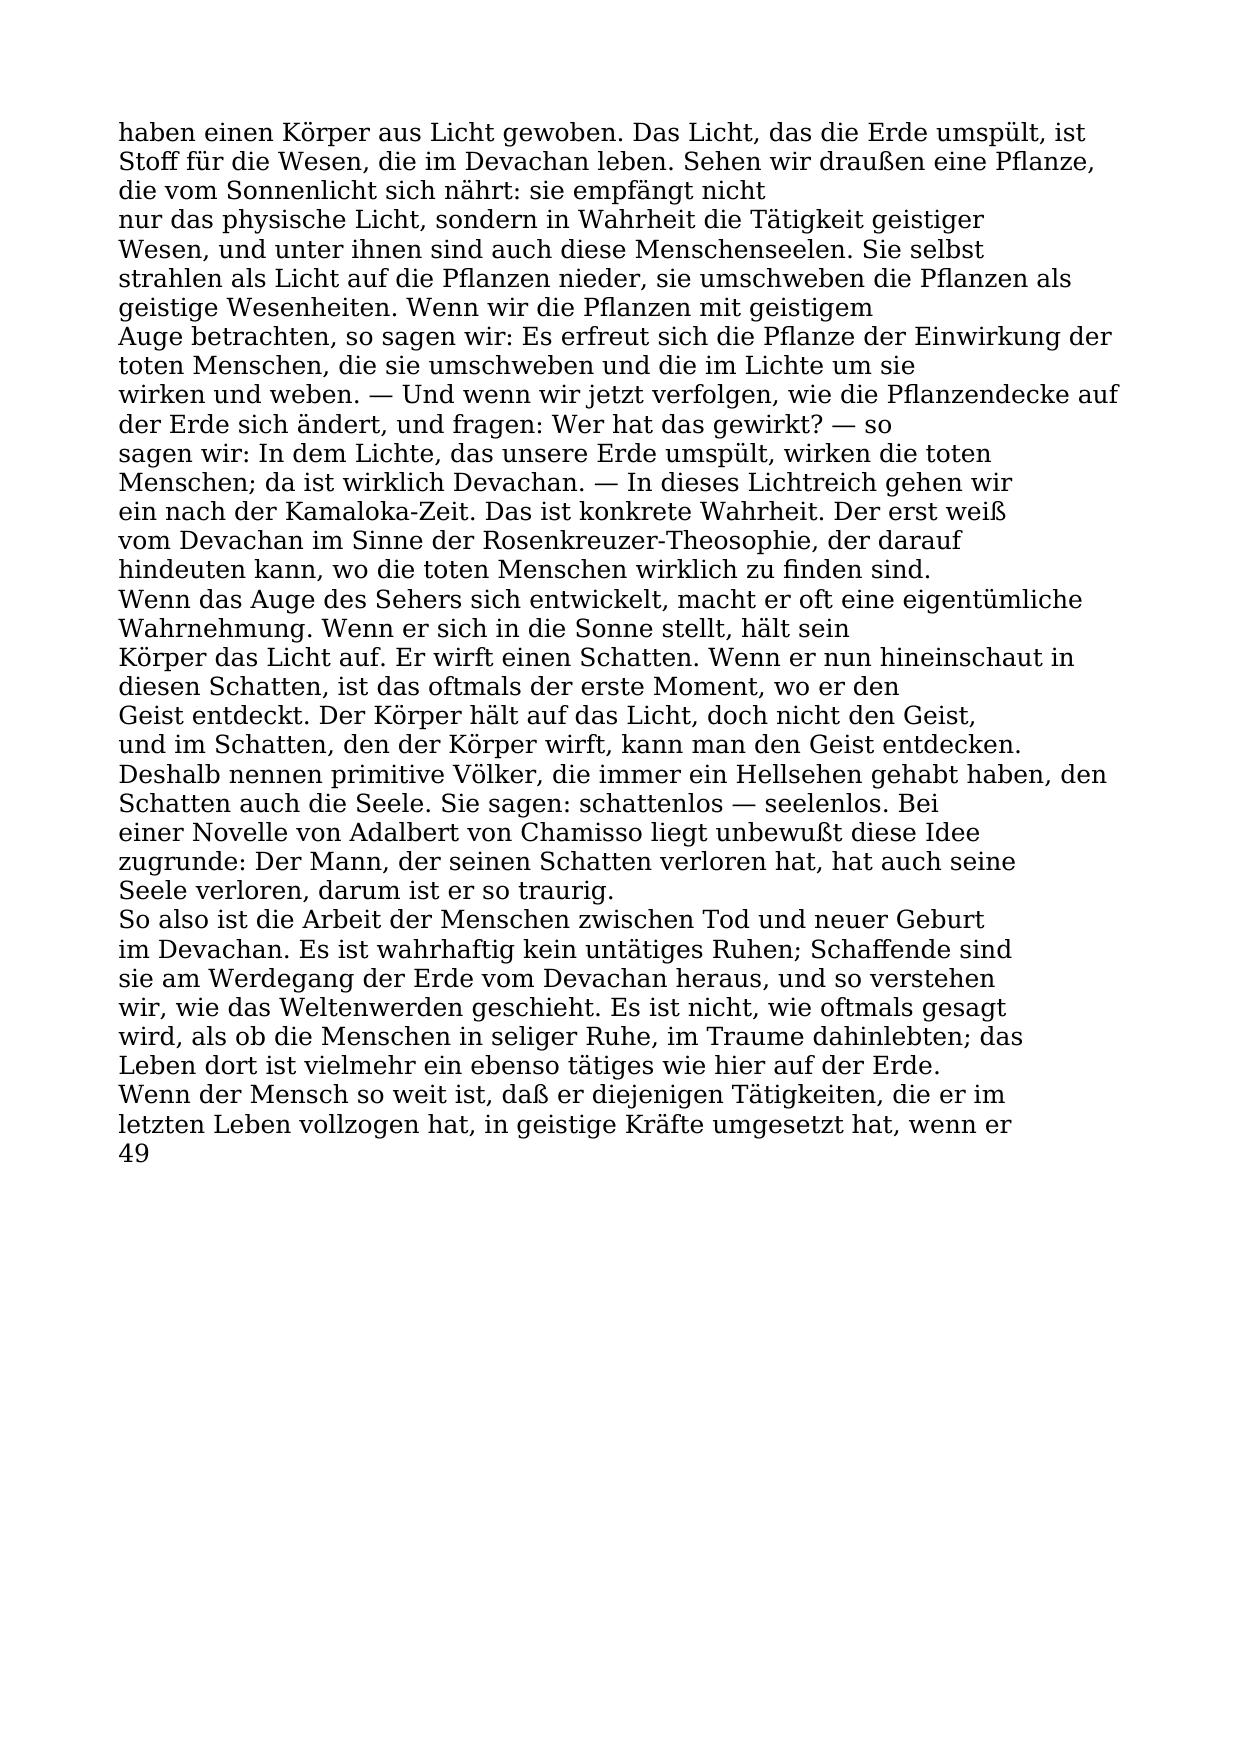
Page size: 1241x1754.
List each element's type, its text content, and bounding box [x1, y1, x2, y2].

text nur das physische Licht, sondern in Wahrheit die Tätigkeit geistiger [118, 206, 1122, 235]
text Auge betrachten, so sagen wir: Es erfreut sich die Pflanze der Einwirkung der toten Menschen, die sie umschweben und die im Lichte um sie [118, 322, 1122, 381]
text wirken und weben. — Und wenn wir jetzt verfolgen, wie die Pflanzendecke auf der Erde sich ändert, und fragen: Wer hat das gewirkt? — so [118, 381, 1122, 439]
text und im Schatten, den der Körper wirft, kann man den Geist entdecken. [118, 731, 1122, 760]
text Wesen, und unter ihnen sind auch diese Menschenseelen. Sie selbst [118, 235, 1122, 264]
text vom Devachan im Sinne der Rosenkreuzer-Theosophie, der darauf [118, 526, 1122, 556]
text haben einen Körper aus Licht gewoben. Das Licht, das die Erde umspült, ist Stoff für die Wesen, die im Devachan leben. Sehen wir draußen eine Pflanze, die vom Sonnenlicht sich nährt: sie empfängt nicht [118, 118, 1122, 206]
text im Devachan. Es ist wahrhaftig kein untätiges Ruhen; Schaffende sind [118, 935, 1122, 964]
text Geist entdeckt. Der Körper hält auf das Licht, doch nicht den Geist, [118, 701, 1122, 731]
text Menschen; da ist wirklich Devachan. — In dieses Lichtreich gehen wir [118, 468, 1122, 497]
text Wenn der Mensch so weit ist, daß er diejenigen Tätigkeiten, die er im [118, 1081, 1122, 1110]
text sie am Werdegang der Erde vom Devachan heraus, und so verstehen [118, 964, 1122, 993]
text zugrunde: Der Mann, der seinen Schatten verloren hat, hat auch seine [118, 847, 1122, 876]
text Wenn das Auge des Sehers sich entwickelt, macht er oft eine eigentümliche Wahrnehmung. Wenn er sich in die Sonne stellt, hält sein [118, 585, 1122, 643]
text Seele verloren, darum ist er so traurig. [118, 876, 1122, 906]
text Körper das Licht auf. Er wirft einen Schatten. Wenn er nun hineinschaut in diesen Schatten, ist das oftmals der erste Moment, wo er den [118, 643, 1122, 701]
text wird, als ob die Menschen in seliger Ruhe, im Traume dahinlebten; das [118, 1022, 1122, 1051]
text Leben dort ist vielmehr ein ebenso tätiges wie hier auf der Erde. [118, 1051, 1122, 1081]
text einer Novelle von Adalbert von Chamisso liegt unbewußt diese Idee [118, 818, 1122, 847]
text wir, wie das Weltenwerden geschieht. Es ist nicht, wie oftmals gesagt [118, 993, 1122, 1022]
text So also ist die Arbeit der Menschen zwischen Tod und neuer Geburt [118, 906, 1122, 935]
text hindeuten kann, wo die toten Menschen wirklich zu finden sind. [118, 556, 1122, 585]
text sagen wir: In dem Lichte, das unsere Erde umspült, wirken die toten [118, 439, 1122, 468]
text 49 [118, 1139, 1122, 1168]
text strahlen als Licht auf die Pflanzen nieder, sie umschweben die Pflanzen als geistige Wesenheiten. Wenn wir die Pflanzen mit geistigem [118, 264, 1122, 322]
text Deshalb nennen primitive Völker, die immer ein Hellsehen gehabt haben, den Schatten auch die Seele. Sie sagen: schattenlos — seelenlos. Bei [118, 760, 1122, 818]
text ein nach der Kamaloka-Zeit. Das ist konkrete Wahrheit. Der erst weiß [118, 497, 1122, 526]
text letzten Leben vollzogen hat, in geistige Kräfte umgesetzt hat, wenn er [118, 1110, 1122, 1139]
